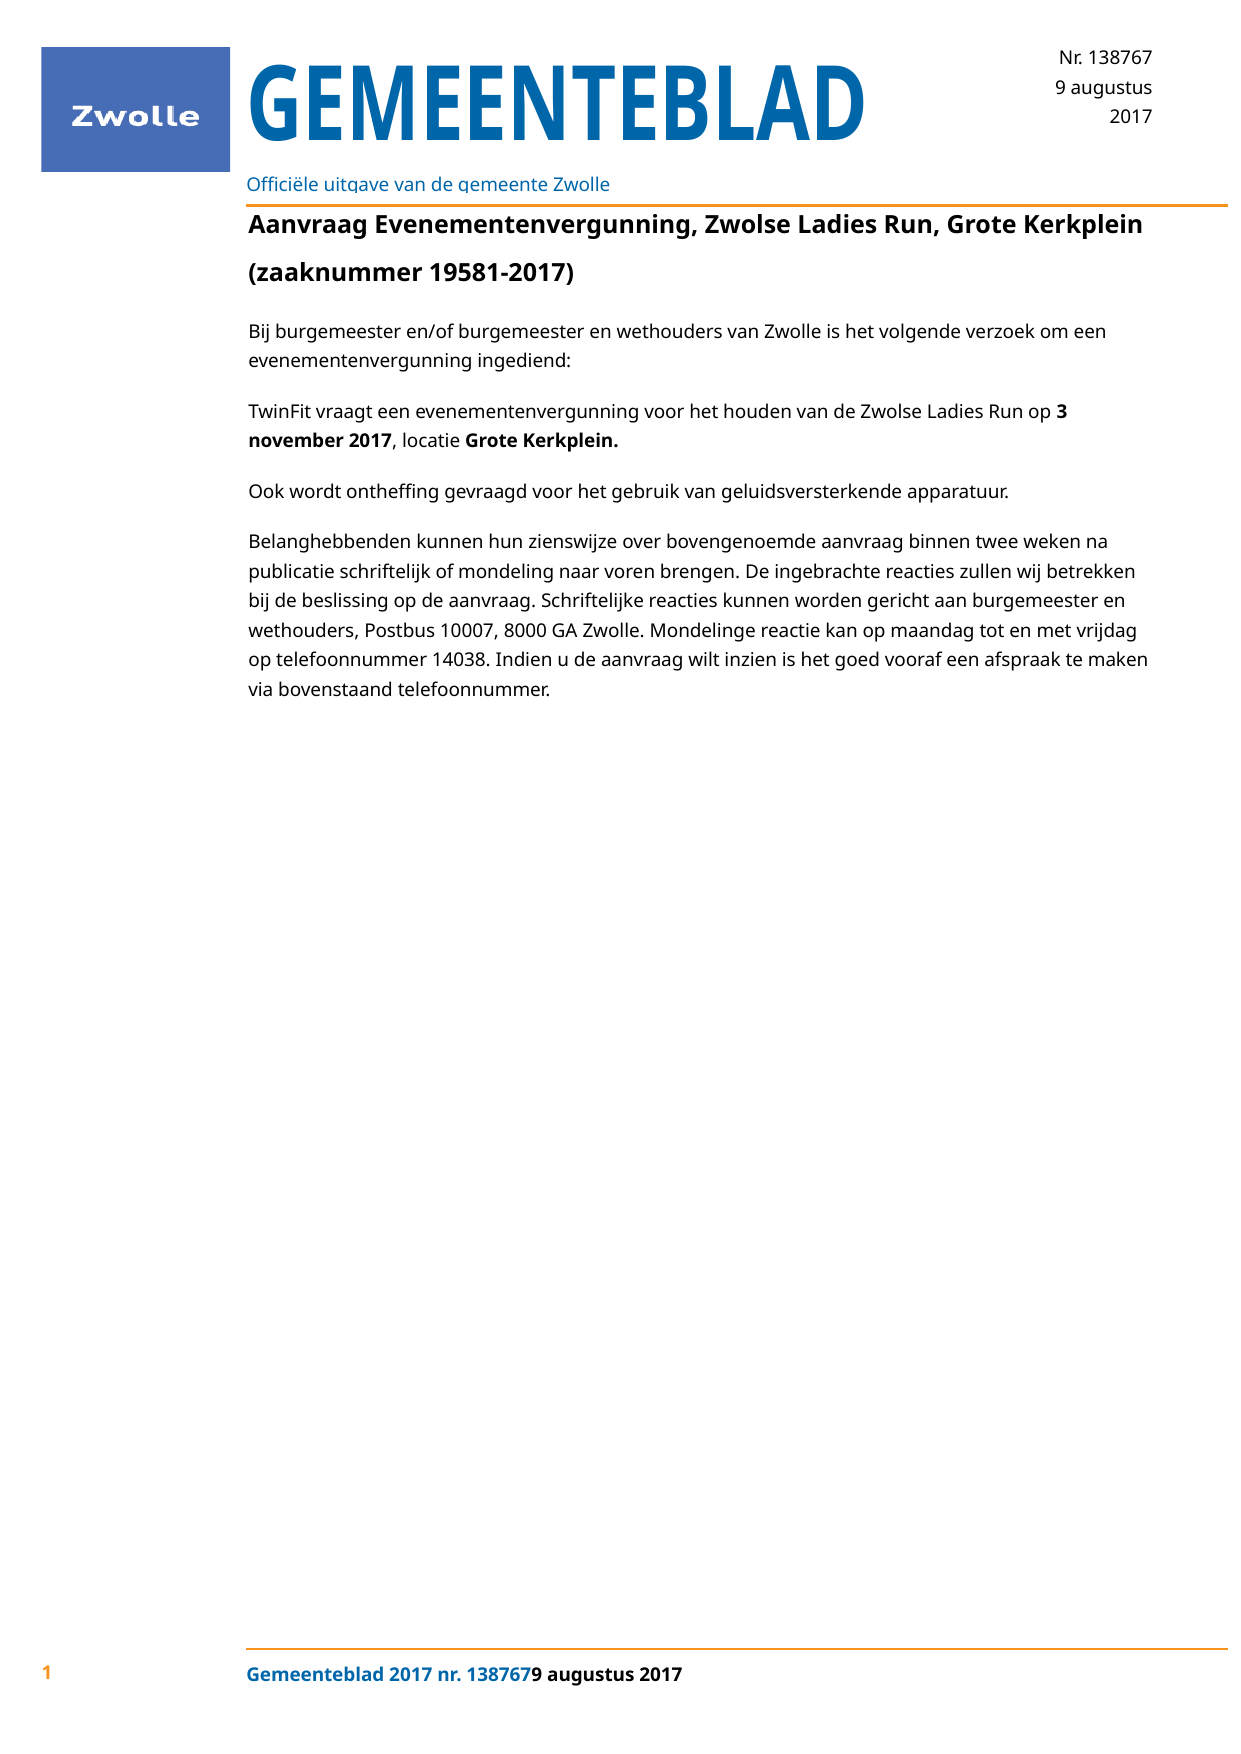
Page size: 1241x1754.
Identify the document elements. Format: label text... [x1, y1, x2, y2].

text Belanghebbenden kunnen hun zienswijze over bovengenoemde aanvraag binnen twee weken na publicatie schriftelijk of mondeling naar voren brengen. De ingebrachte reacties zullen wij betrekken bij de beslissing op de aanvraag. Schriftelijke reacties kunnen worden gericht aan burgemeester en wethouders, Postbus 10007, 8000 GA Zwolle. Mondelinge reactie kan op maandag tot en met vrijdag op telefoonnummer 14038. Indien u de aanvraag wilt inzien is het goed vooraf een afspraak te maken via bovenstaand telefoonnummer. [248, 528, 1152, 702]
text Aanvraag Evenementenvergunning, Zwolse Ladies Run, Grote Kerkplein (zaaknummer 19581-2017) [248, 207, 1152, 288]
text Bij burgemeester en/of burgemeester en wethouders van Zwolle is het volgende verzoek om een evenementenvergunning ingediend: [248, 318, 1152, 373]
text Ook wordt ontheffing gevraagd voor het gebruik van geluidsversterkende apparatuur. [248, 478, 1152, 504]
picture [41, 47, 231, 172]
text TwinFit vraagt een evenementenvergunning voor het houden van de Zwolse Ladies Run op 3 november 2017, locatie Grote Kerkplein. [248, 398, 1152, 453]
